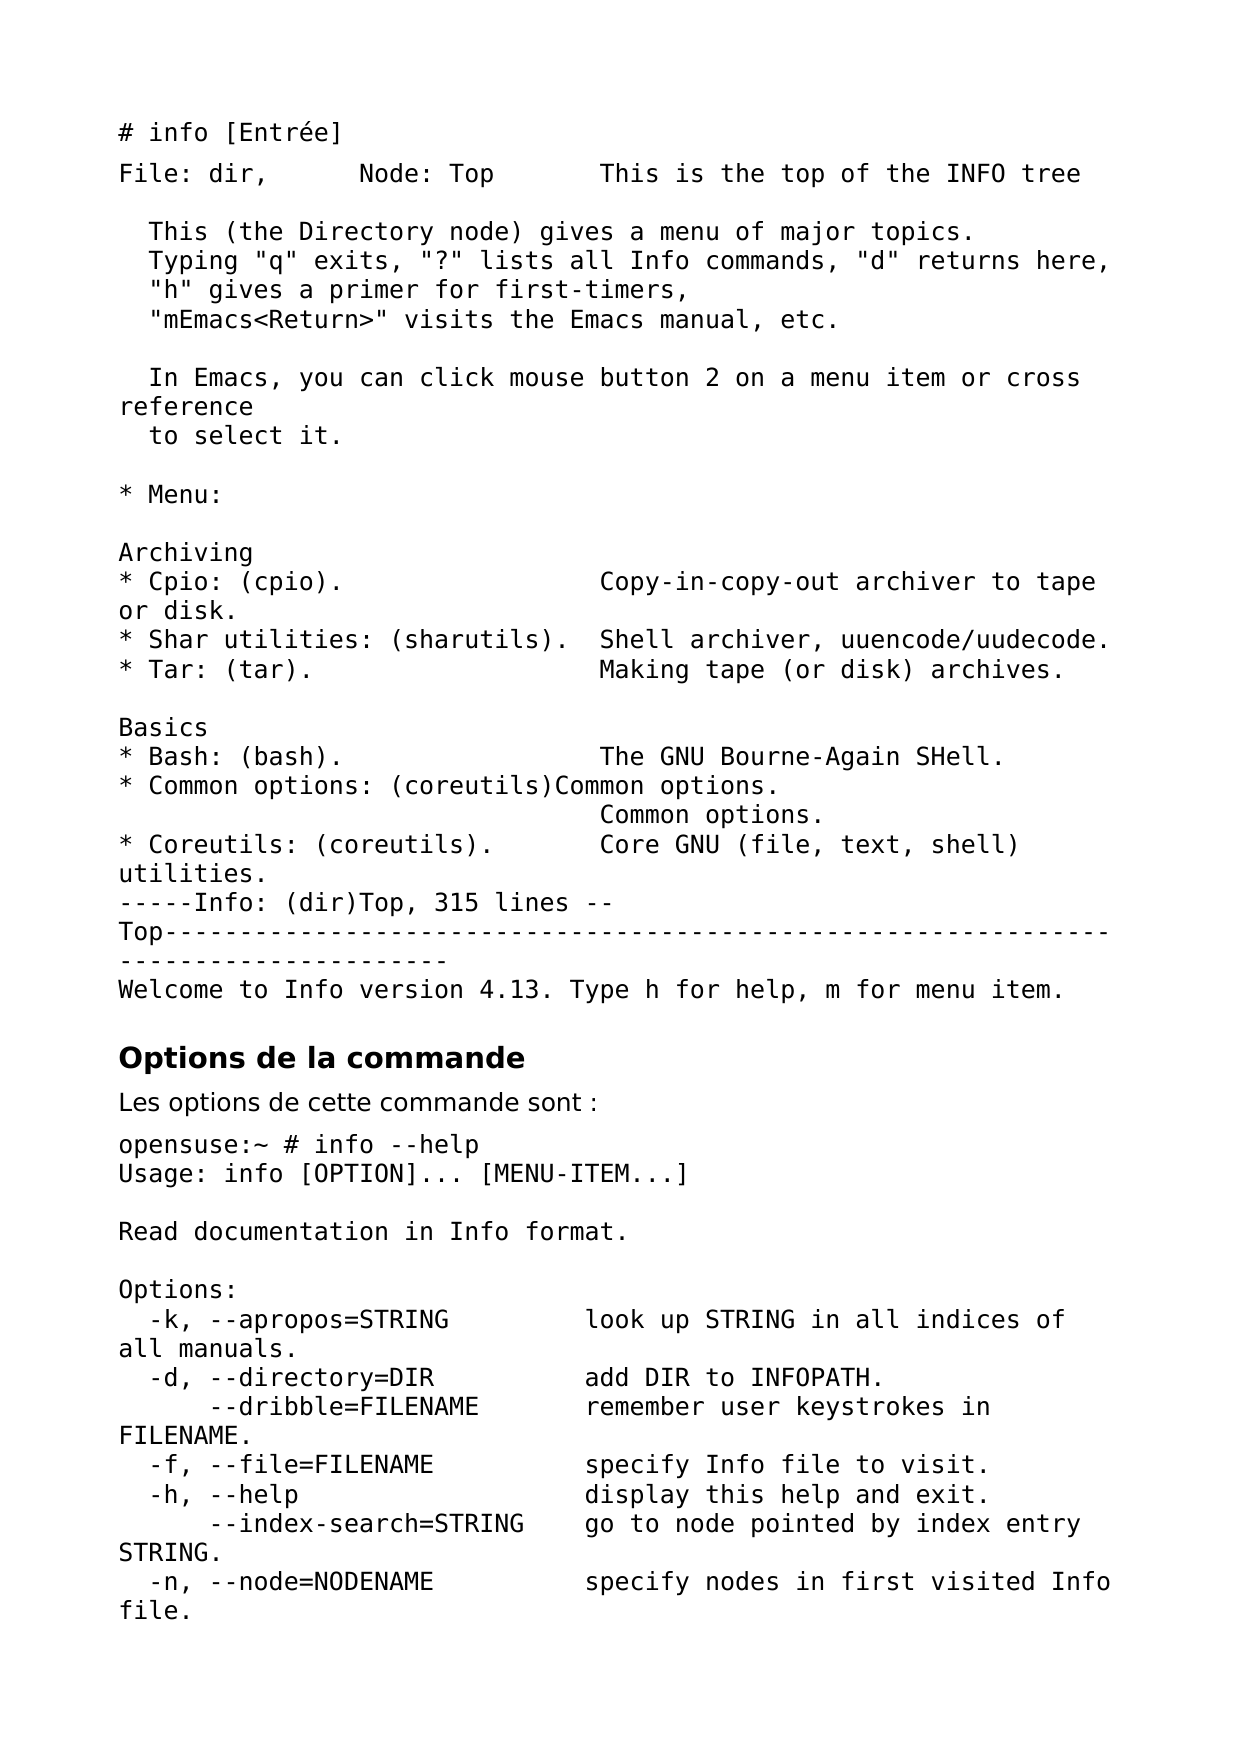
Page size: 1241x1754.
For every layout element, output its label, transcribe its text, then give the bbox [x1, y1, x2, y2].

subtitle Options de la commande [118, 1042, 1122, 1076]
text opensuse:~ # info --help Usage: info [OPTION]... [MENU-ITEM...] Read documentation in Info format. Options: -k, --apropos=STRING look up STRING in all indices of all manuals. -d, --directory=DIR add DIR to INFOPATH. --dribble=FILENAME remember user keystrokes in FILENAME. -f, --file=FILENAME specify Info file to visit. -h, --help display this help and exit. --index-search=STRING go to node pointed by index entry STRING. -n, --node=NODENAME specify nodes in first visited Info file. [118, 1130, 1122, 1626]
text # info [Entrée] [118, 118, 1122, 147]
text Les options de cette commande sont : [118, 1088, 1122, 1117]
text File: dir, Node: Top This is the top of the INFO tree This (the Directory node) gives a menu of major topics. Typing "q" exits, "?" lists all Info commands, "d" returns here, "h" gives a primer for first-timers, "mEmacs<Return>" visits the Emacs manual, etc. In Emacs, you can click mouse button 2 on a menu item or cross reference to select it. * Menu: Archiving * Cpio: (cpio). Copy-in-copy-out archiver to tape or disk. * Shar utilities: (sharutils). Shell archiver, uuencode/uudecode. * Tar: (tar). Making tape (or disk) archives. Basics * Bash: (bash). The GNU Bourne-Again SHell. * Common options: (coreutils)Common options. Common options. * Coreutils: (coreutils). Core GNU (file, text, shell) utilities. -----Info: (dir)Top, 315 lines --Top------------------------------------------------------------------------------------- Welcome to Info version 4.13. Type h for help, m for menu item. [118, 159, 1122, 1005]
